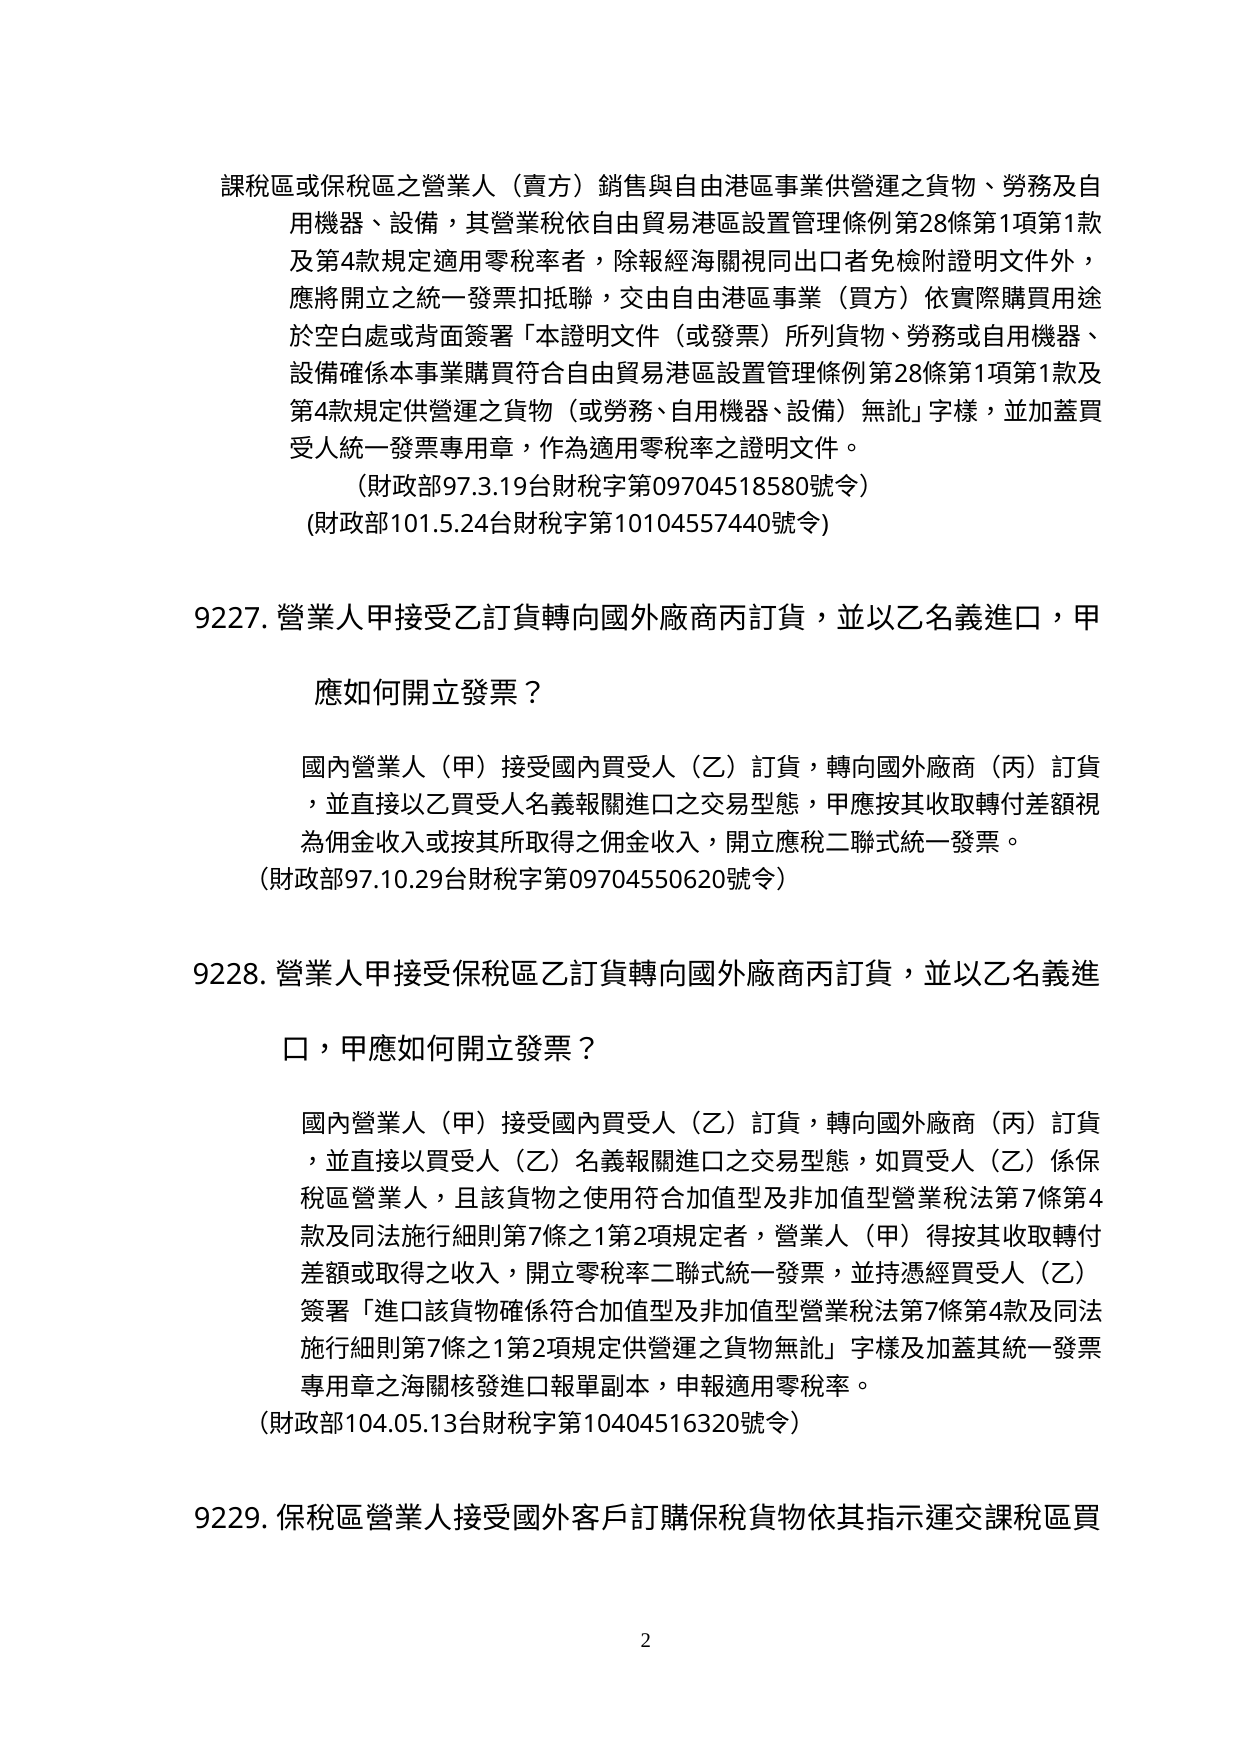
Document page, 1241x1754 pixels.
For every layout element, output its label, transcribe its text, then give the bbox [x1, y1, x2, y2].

text （財政部97.3.19台財稅字第09704518580號令） [242, 466, 1103, 503]
text （財政部97.10.29台財稅字第09704550620號令） [192, 859, 1103, 897]
text 課稅區或保稅區之營業人（賣方）銷售與自由港區事業供營運之貨物、勞務及自用機器、設備，其營業稅依自由貿易港區設置管理條例第28條第1項第1款及第4款規定適用零稅率者，除報經海關視同出口者免檢附證明文件外，應將開立之統一發票扣抵聯，交由自由港區事業（買方）依實際購買用途於空白處或背面簽署「本證明文件（或發票）所列貨物、勞務或自用機器、設備確係本事業購買符合自由貿易港區設置管理條例第28條第1項第1款及第4款規定供營運之貨物（或勞務、自用機器、設備）無訛」字樣，並加蓋買受人統一發票專用章，作為適用零稅率之證明文件。 [139, 166, 1103, 466]
text 國內營業人（甲）接受國內買受人（乙）訂貨，轉向國外廠商（丙）訂貨，並直接以買受人（乙）名義報關進口之交易型態，如買受人（乙）係保稅區營業人，且該貨物之使用符合加值型及非加值型營業稅法第7條第4款及同法施行細則第7條之1第2項規定者，營業人（甲）得按其收取轉付差額或取得之收入，開立零稅率二聯式統一發票，並持憑經買受人（乙）簽署「進口該貨物確係符合加值型及非加值型營業稅法第7條第4款及同法施行細則第7條之1第2項規定供營運之貨物無訛」字樣及加蓋其統一發票專用章之海關核發進口報單副本，申報適用零稅率。 [300, 1103, 1103, 1403]
text (財政部101.5.24台財稅字第10104557440號令) [248, 503, 1106, 541]
text 9227. 營業人甲接受乙訂貨轉向國外廠商丙訂貨，並以乙名義進口，甲應如何開立發票？ [194, 578, 1103, 728]
text （財政部104.05.13台財稅字第10404516320號令） [192, 1403, 1103, 1441]
text 國內營業人（甲）接受國內買受人（乙）訂貨，轉向國外廠商（丙）訂貨，並直接以乙買受人名義報關進口之交易型態，甲應按其收取轉付差額視為佣金收入或按其所取得之佣金收入，開立應稅二聯式統一發票。 [300, 747, 1103, 859]
text 9228. 營業人甲接受保稅區乙訂貨轉向國外廠商丙訂貨，並以乙名義進口，甲應如何開立發票？ [192, 934, 1100, 1084]
text 9229. 保稅區營業人接受國外客戶訂購保稅貨物依其指示運交課稅區買 [194, 1478, 1103, 1553]
